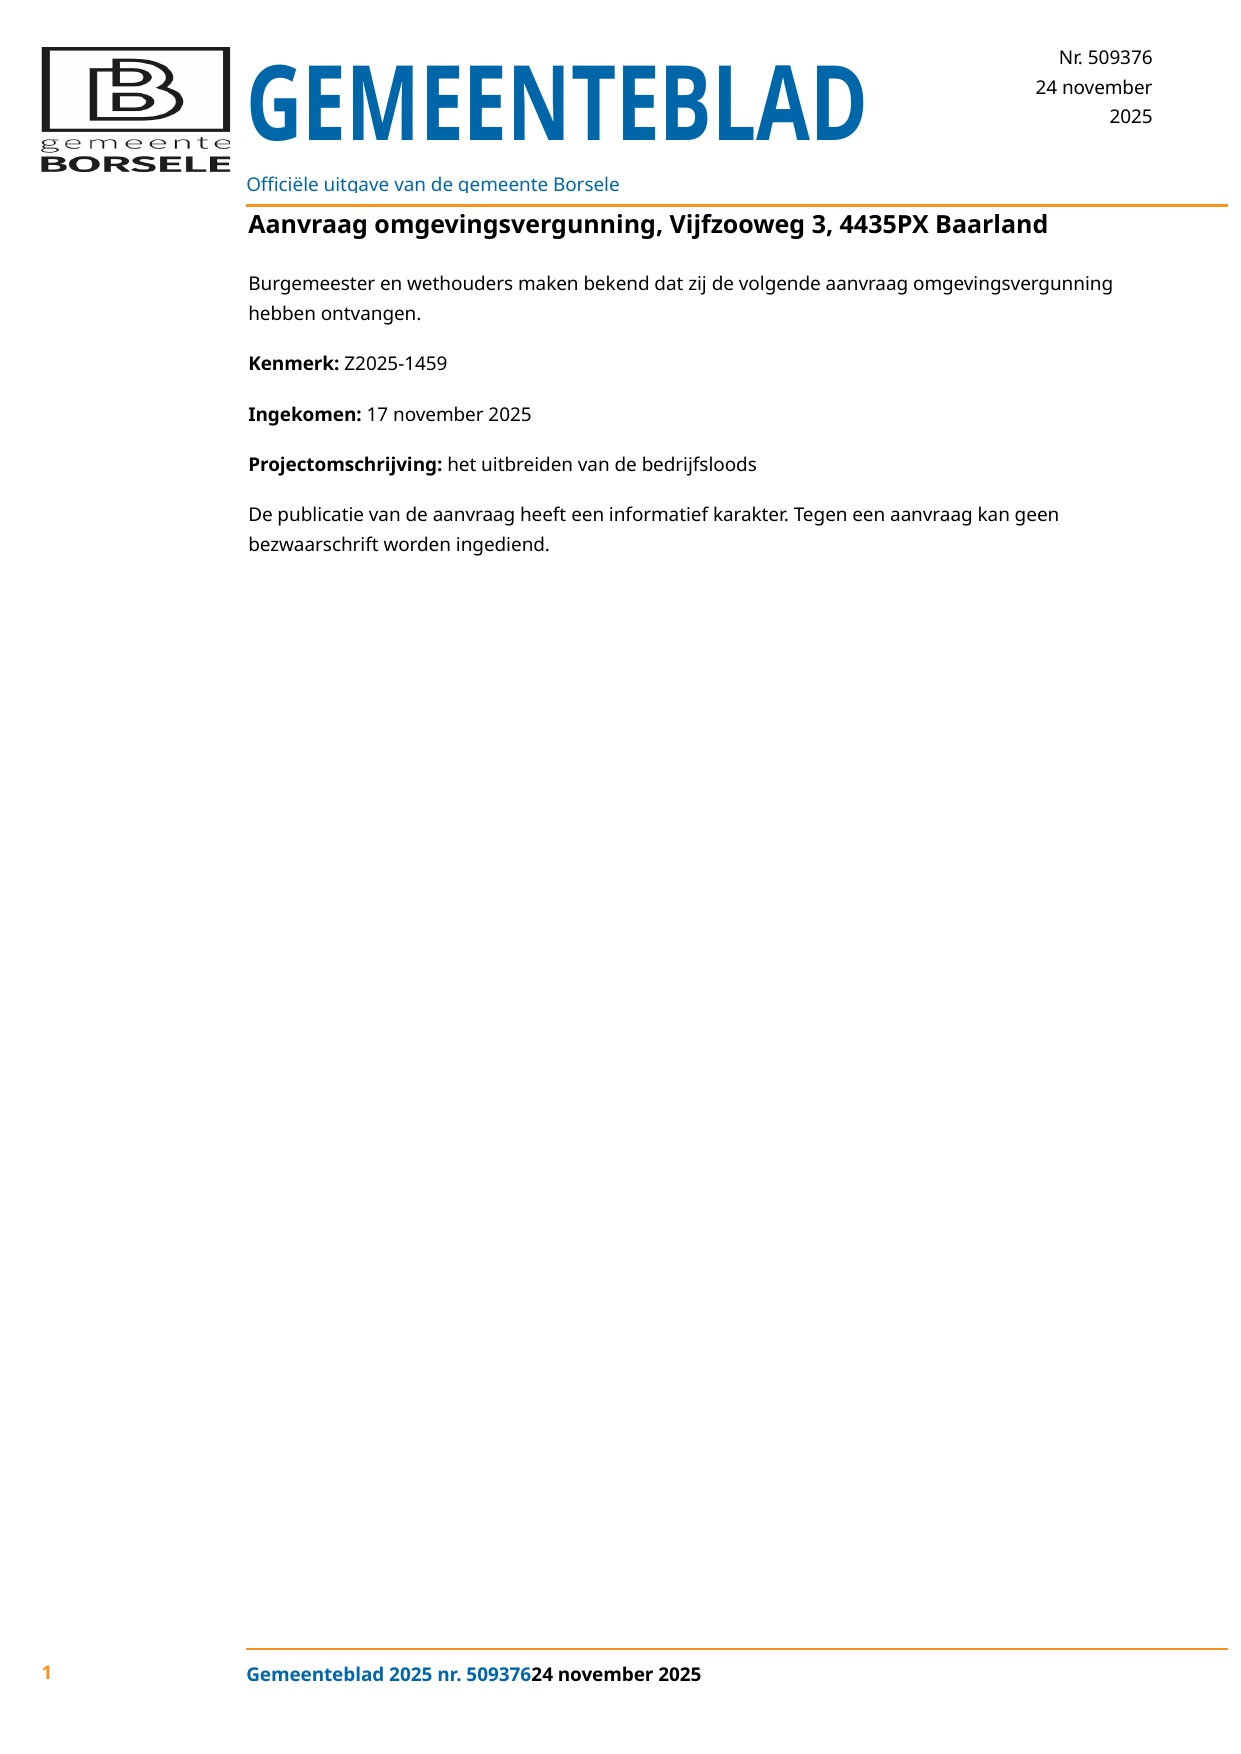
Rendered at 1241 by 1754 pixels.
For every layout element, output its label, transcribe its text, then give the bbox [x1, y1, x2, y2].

picture [41, 47, 231, 172]
text De publicatie van de aanvraag heeft een informatief karakter. Tegen een aanvraag kan geen bezwaarschrift worden ingediend. [248, 502, 1152, 557]
text Aanvraag omgevingsvergunning, Vijfzooweg 3, 4435PX Baarland [248, 207, 1152, 241]
text Ingekomen: 17 november 2025 [248, 401, 1152, 426]
text Burgemeester en wethouders maken bekend dat zij de volgende aanvraag omgevingsvergunning hebben ontvangen. [248, 270, 1152, 326]
text Projectomschrijving: het uitbreiden van de bedrijfsloods [248, 451, 1152, 477]
text Kenmerk: Z2025-1459 [248, 350, 1152, 376]
